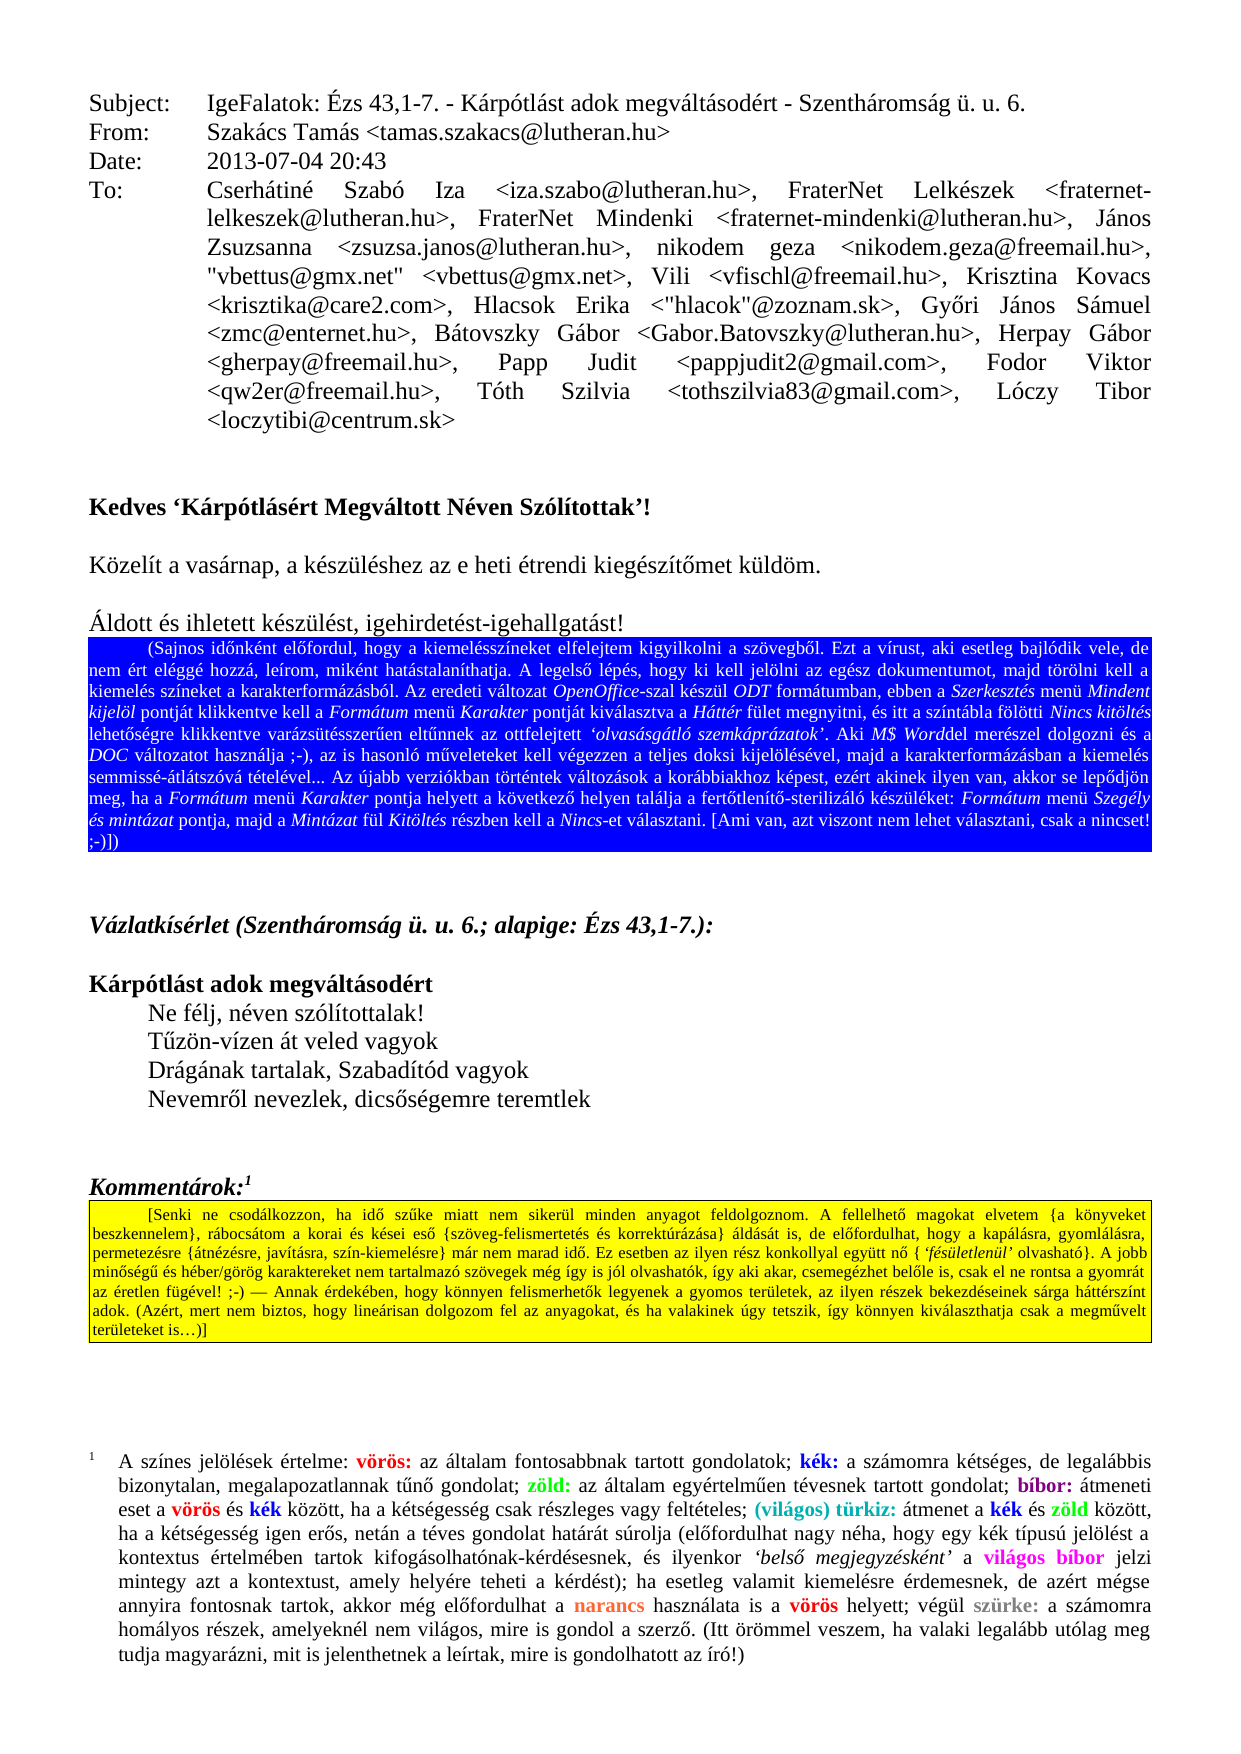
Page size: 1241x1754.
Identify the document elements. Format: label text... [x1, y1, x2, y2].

text Áldott és ihletett készülést, igehirdetést-igehallgatást! [88, 608, 1152, 637]
text Közelít a vasárnap, a készüléshez az e heti étrendi kiegészítőmet küldöm. [88, 550, 1152, 579]
text [Senki ne csodálkozzon, ha idő szűke miatt nem sikerül minden anyagot feldolgoznom. A fellelhető magokat elvetem {a könyveket beszkennelem}, rábocsátom a korai és kései eső {szöveg-felismertetés és korrektúrázása} áldását is, de előfordulhat, hogy a kapálásra, gyomlálásra, permetezésre {átnézésre, javításra, szín-kiemelésre} már nem marad idő. Ez esetben az ilyen rész konkollyal együtt nő {‘fésületlenül’ olvasható}. A jobb minőségű és héber/görög karaktereket nem tartalmazó szövegek még így is jól olvashatók, így aki akar, csemegézhet belőle is, csak el ne rontsa a gyomrát az éretlen fügével! ;‑) ― Annak érdekében, hogy könnyen felismerhetők legyenek a gyomos területek, az ilyen részek bekezdéseinek sárga háttérszínt adok. (Azért, mert nem biztos, hogy lineárisan dolgozom fel az anyagokat, és ha valakinek úgy tetszik, így könnyen kiválaszthatja csak a megművelt területeket is…)] [90, 1201, 1151, 1342]
text Ne félj, néven szólítottalak! [88, 998, 1152, 1026]
text Vázlatkísérlet (Szentháromság ü. u. 6.; alapige: Ézs 43,1-7.): [88, 911, 1152, 939]
text Drágának tartalak, Szabadítód vagyok [88, 1055, 1152, 1084]
text Tűzön-vízen át veled vagyok [88, 1026, 1152, 1055]
text From: Szakács Tamás <tamas.szakacs@lutheran.hu> [88, 117, 1152, 146]
subtitle Kedves ‘Kárpótlásért Megváltott Néven Szólítottak’! [88, 492, 1152, 521]
text Subject: IgeFalatok: Ézs 43,1-7. - Kárpótlást adok megváltásodért - Szentháromság ü. u. 6. [88, 88, 1152, 117]
text Kommentárok: [88, 1172, 1152, 1200]
text To: Cserhátiné Szabó Iza <iza.szabo@lutheran.hu>, FraterNet Lelkészek <fraternet-lelkeszek@lutheran.hu>, FraterNet Mindenki <fraternet-mindenki@lutheran.hu>, János Zsuzsanna <zsuzsa.janos@lutheran.hu>, nikodem geza <nikodem.geza@freemail.hu>, "vbettus@gmx.net" <vbettus@gmx.net>, Vili <vfischl@freemail.hu>, Krisztina Kovacs <krisztika@care2.com>, Hlacsok Erika <"hlacok"@zoznam.sk>, Győri János Sámuel <zmc@enternet.hu>, Bátovszky Gábor <Gabor.Batovszky@lutheran.hu>, Herpay Gábor <gherpay@freemail.hu>, Papp Judit <pappjudit2@gmail.com>, Fodor Viktor <qw2er@freemail.hu>, Tóth Szilvia <tothszilvia83@gmail.com>, Lóczy Tibor <loczytibi@centrum.sk> [88, 175, 1152, 433]
text A színes jelölések értelme: vörös: az általam fontosabbnak tartott gondolatok; kék: a számomra kétséges, de legalábbis bizonytalan, megalapozatlannak tűnő gondolat; zöld: az általam egyértelműen tévesnek tartott gondolat; bíbor: átmeneti eset a vörös és kék között, ha a kétségesség csak részleges vagy feltételes; (világos) türkiz: átmenet a kék és zöld között, ha a kétségesség igen erős, netán a téves gondolat határát súrolja (előfordulhat nagy néha, hogy egy kék típusú jelölést a kontextus értelmében tartok kifogásolhatónak-kérdésesnek, és ilyenkor ‘belső megjegyzésként’ a világos bíbor jelzi mintegy azt a kontextust, amely helyére teheti a kérdést); ha esetleg valamit kiemelésre érdemesnek, de azért mégse annyira fontosnak tartok, akkor még előfordulhat a narancs használata is a vörös helyett; végül szürke: a számomra homályos részek, amelyeknél nem világos, mire is gondol a szerző. (Itt örömmel veszem, ha valaki legalább utólag meg tudja magyarázni, mit is jelenthetnek a leírtak, mire is gondolhatott az író!) [88, 1449, 1152, 1665]
text Nevemről nevezlek, dicsőségemre teremtlek [88, 1084, 1152, 1113]
text (Sajnos időnként előfordul, hogy a kiemelésszíneket elfelejtem kigyilkolni a szövegből. Ezt a vírust, aki esetleg bajlódik vele, de nem ért eléggé hozzá, leírom, miként hatástalaníthatja. A legelső lépés, hogy ki kell jelölni az egész dokumentumot, majd törölni kell a kiemelés színeket a karakterformázásból. Az eredeti változat OpenOffice-szal készül ODT formátumban, ebben a Szerkesztés menü Mindent kijelöl pontját klikkentve kell a Formátum menü Karakter pontját kiválasztva a Háttér fület megnyitni, és itt a színtábla fölötti Nincs kitöltés lehetőségre klikkentve varázsütésszerűen eltűnnek az ottfelejtett ‘olvasásgátló szemkáprázatok’. Aki M$ Worddel merészel dolgozni és a DOC változatot használja ;‑), az is hasonló műveleteket kell végezzen a teljes doksi kijelölésével, majd a karakterformázásban a kiemelés semmissé-átlátszóvá tételével... Az újabb verziókban történtek változások a korábbiakhoz képest, ezért akinek ilyen van, akkor se lepődjön meg, ha a Formátum menü Karakter pontja helyett a következő helyen találja a fertőtlenítő-sterilizáló készüléket: Formátum menü Szegély és mintázat pontja, majd a Mintázat fül Kitöltés részben kell a Nincs-et választani. [Ami van, azt viszont nem lehet választani, csak a nincset! ;‑)]) [88, 637, 1152, 852]
text Kárpótlást adok megváltásodért [88, 969, 1152, 998]
text Date: 2013-07-04 20:43 [88, 146, 1152, 175]
